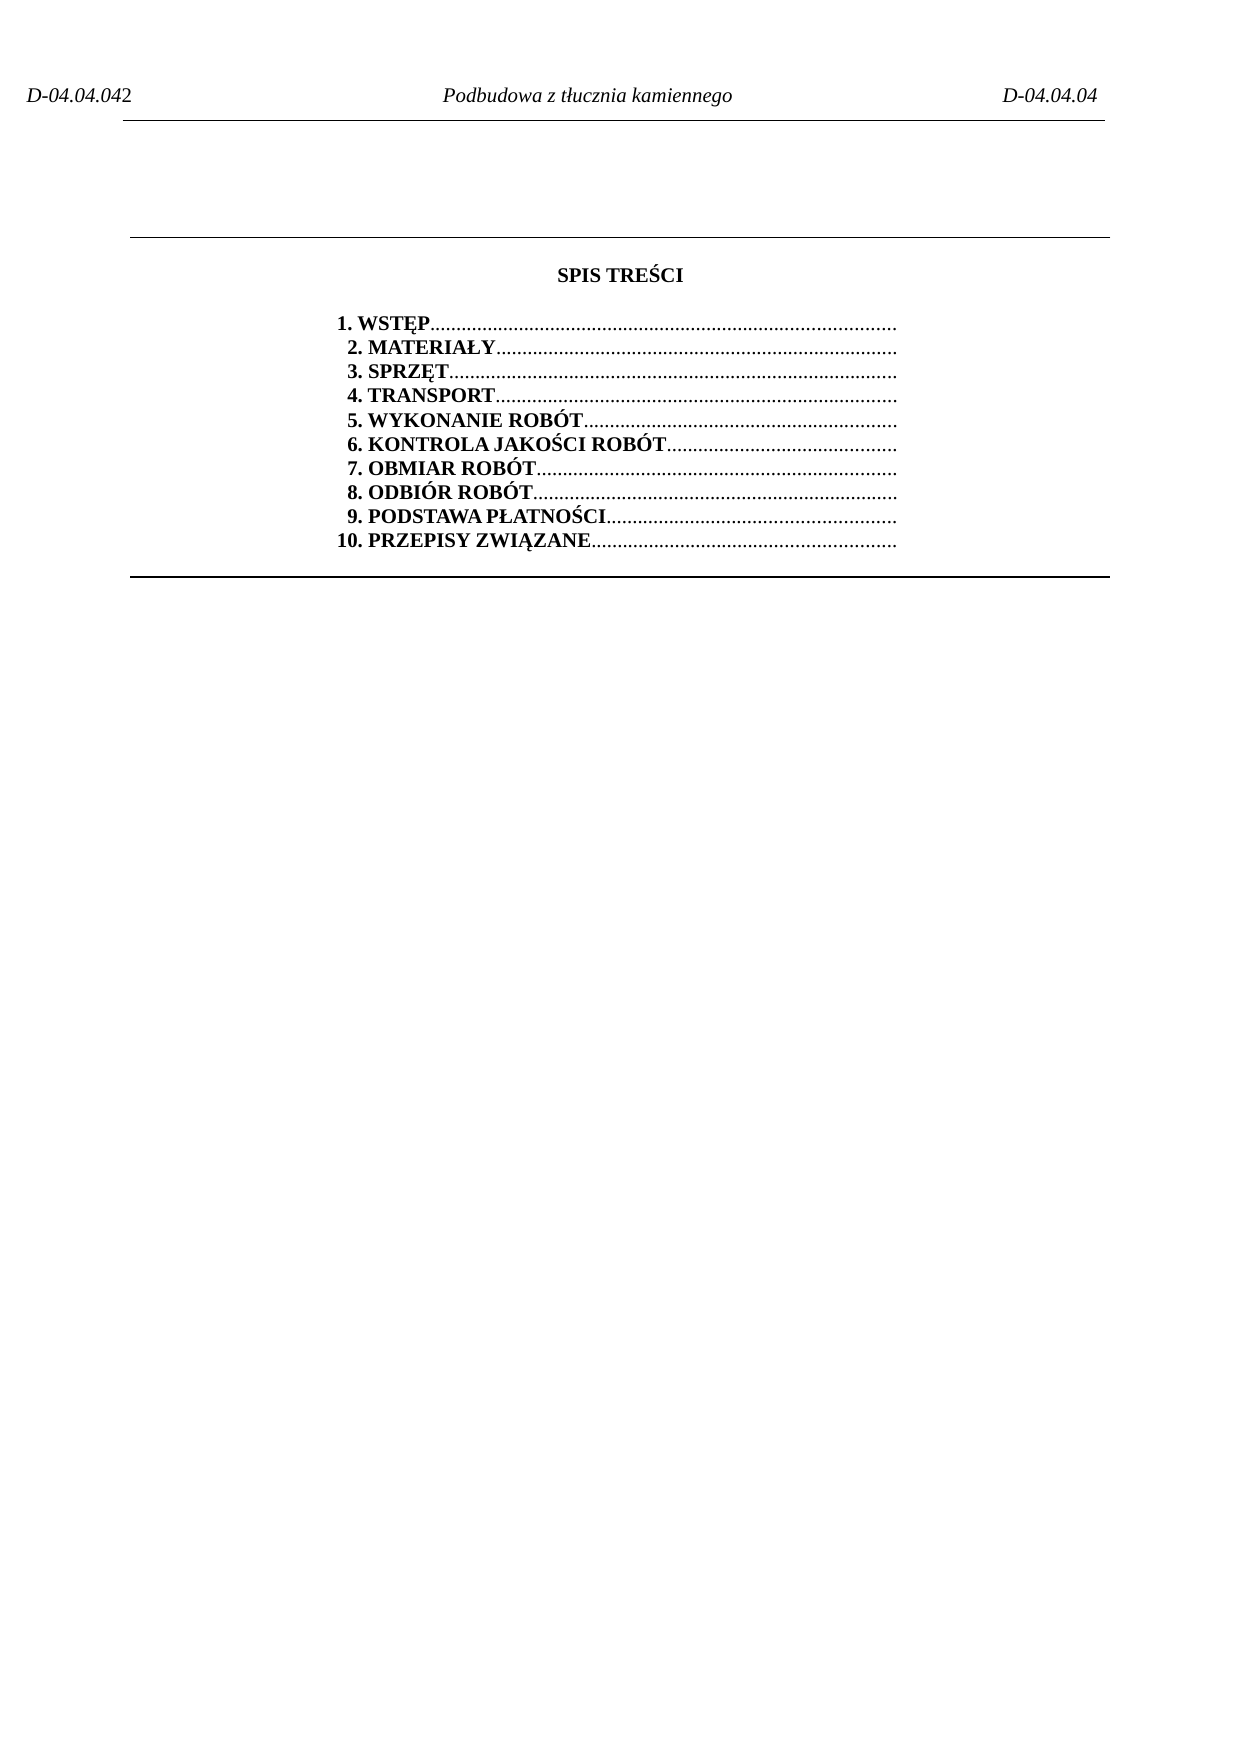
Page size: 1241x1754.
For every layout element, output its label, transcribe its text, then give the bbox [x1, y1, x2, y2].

text 4. TRANSPORT [130, 383, 1110, 407]
text 6. KONTROLA JAKOŚCI ROBÓT [130, 432, 1110, 456]
text 5. WYKONANIE ROBÓT [130, 407, 1110, 432]
text 9. PODSTAWA PŁATNOŚCI [130, 504, 1110, 528]
text 8. ODBIÓR ROBÓT [130, 480, 1110, 504]
text 3. SPRZĘT [130, 359, 1110, 383]
text 1. WSTĘP [130, 311, 1110, 335]
text 7. OBMIAR ROBÓT [130, 456, 1110, 480]
text SPIS TREŚCI [130, 263, 1110, 287]
text 10. PRZEPISY ZWIĄZANE [130, 528, 1110, 552]
text 2. MATERIAŁY [130, 335, 1110, 359]
